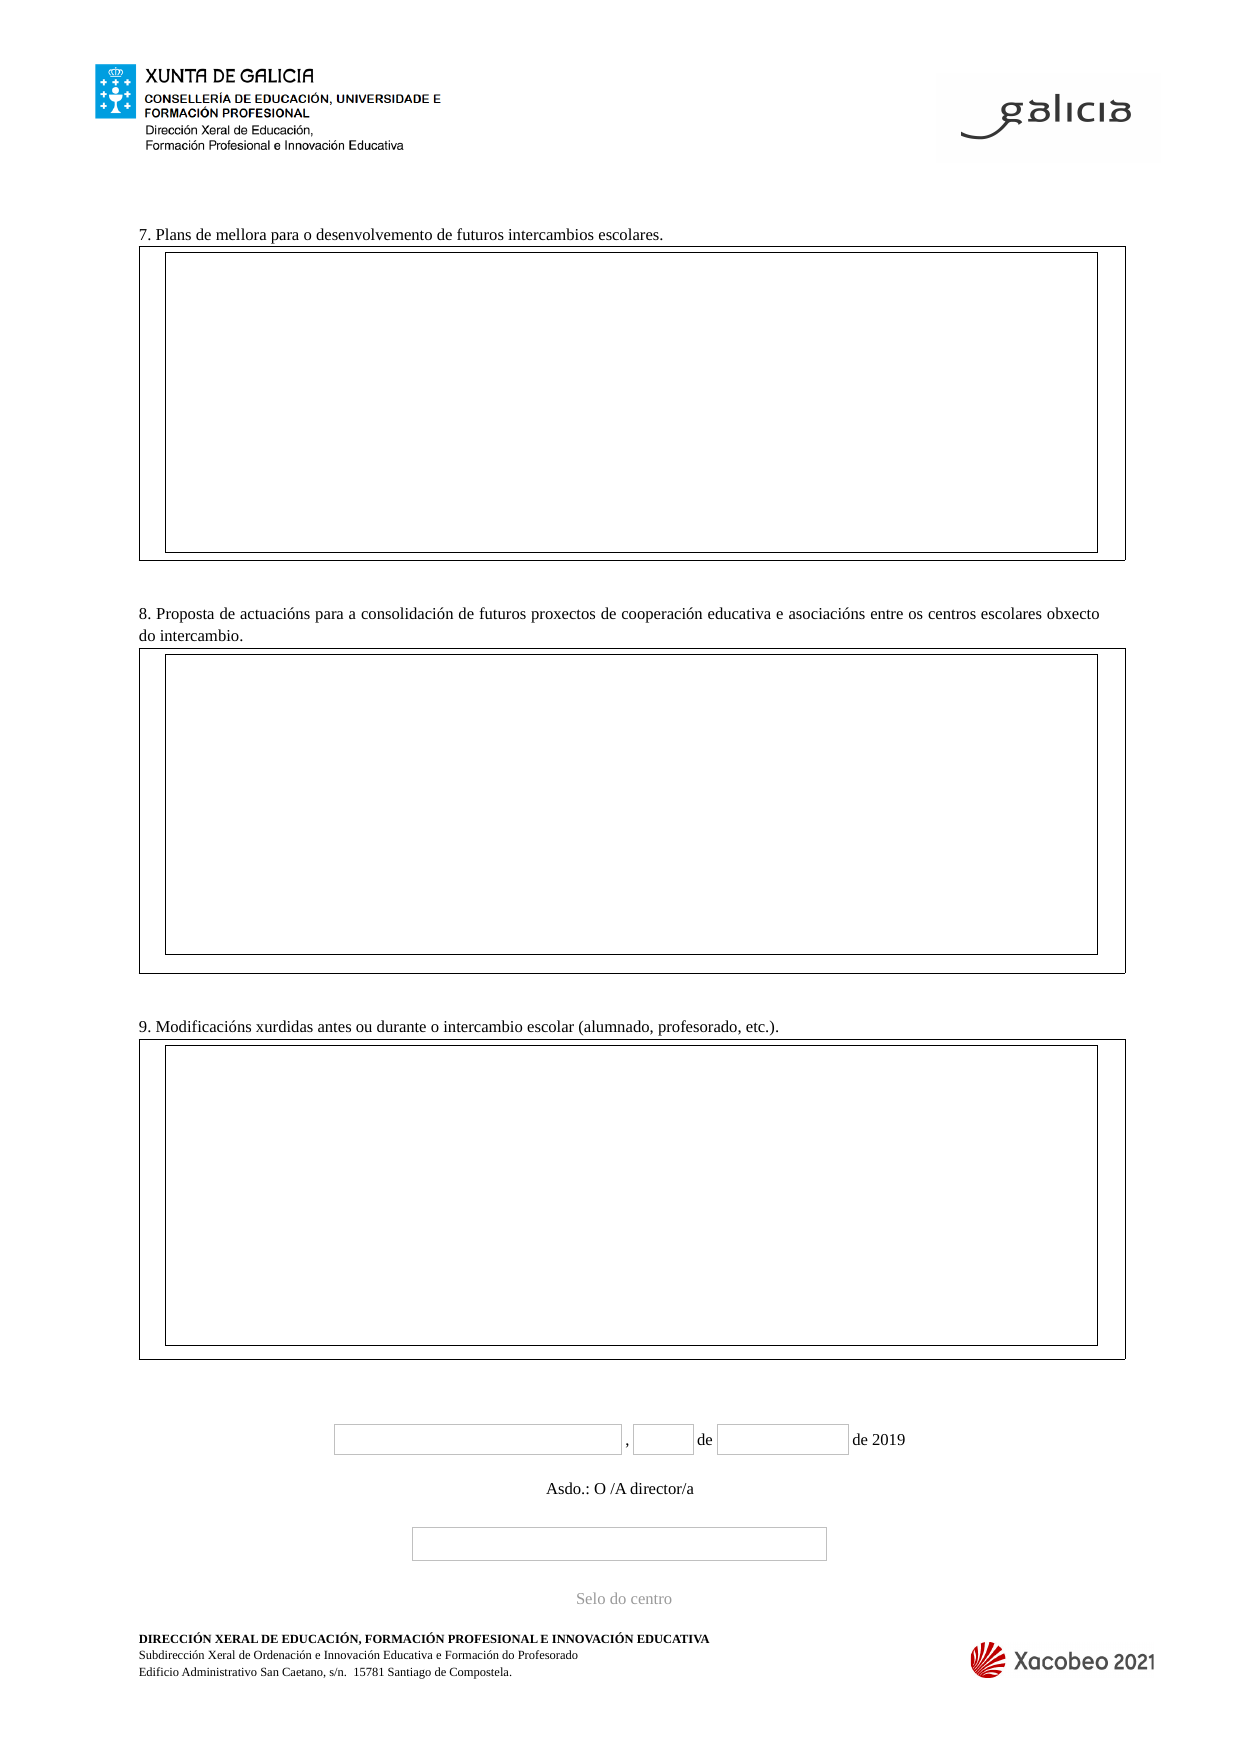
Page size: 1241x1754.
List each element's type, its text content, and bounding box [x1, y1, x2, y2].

text Asdo.: O /A director/a [139, 1479, 1101, 1498]
table_header [140, 247, 1125, 560]
text de 2019 [849, 1424, 1101, 1454]
picture [970, 1642, 1154, 1678]
table_header [140, 649, 1125, 973]
text [139, 1424, 334, 1454]
picture [95, 64, 463, 155]
table_header [140, 1040, 1125, 1358]
text , [622, 1424, 633, 1454]
text 7. Plans de mellora para o desenvolvemento de futuros intercambios escolares. [139, 224, 1101, 244]
picture [110, 88, 122, 112]
text 9. Modificacións xurdidas antes ou durante o intercambio escolar (alumnado, profesorado, etc.). [139, 1017, 1101, 1036]
text 8. Proposta de actuacións para a consolidación de futuros proxectos de cooperación educativa e asociacións entre os centros escolares obxecto do intercambio. [139, 604, 1101, 645]
text de [694, 1424, 717, 1454]
text Selo do centro [139, 1589, 1101, 1608]
